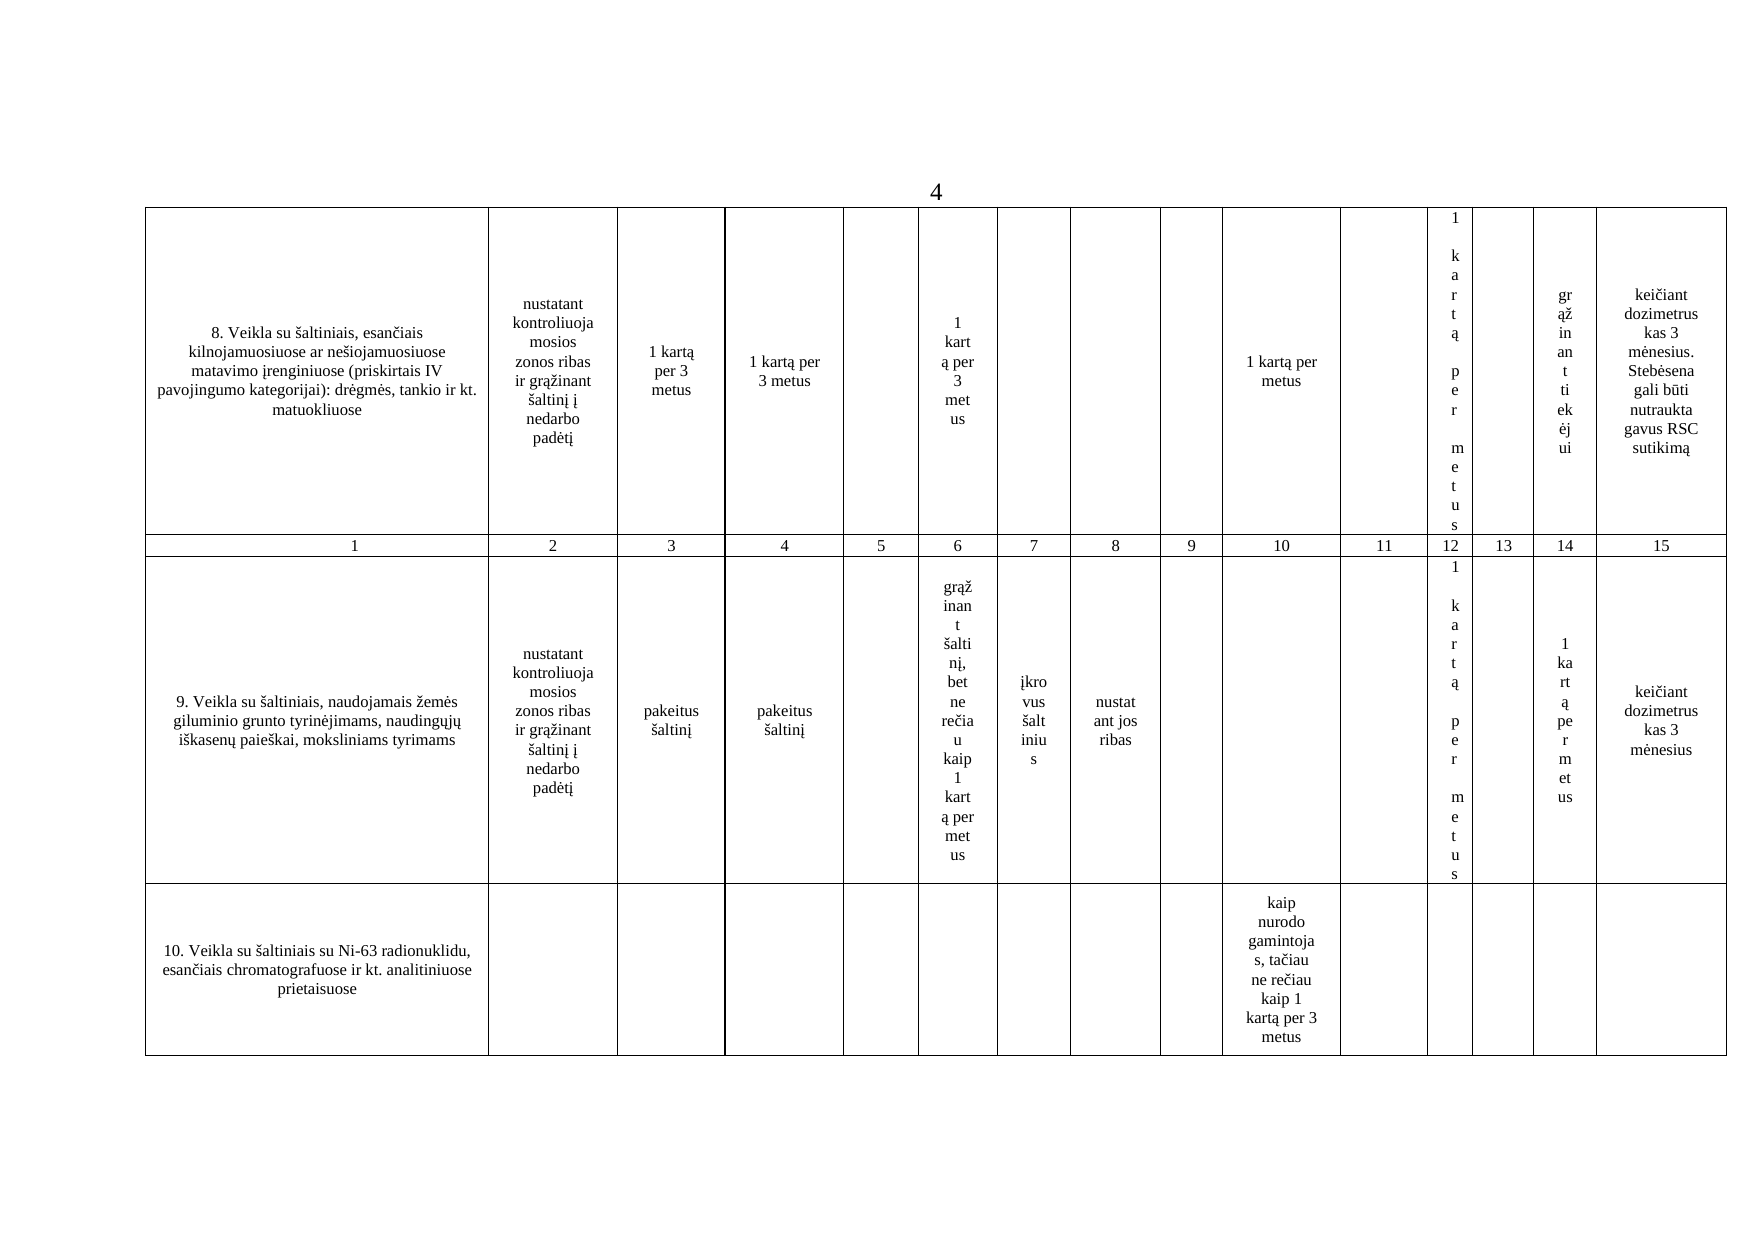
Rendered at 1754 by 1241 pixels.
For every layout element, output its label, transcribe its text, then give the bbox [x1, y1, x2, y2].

table_cell [1473, 208, 1533, 533]
table_cell įkrovus šaltinius [998, 557, 1070, 883]
table_cell kaip nurodo gamintojas, tačiau ne rečiau kaip 1 kartą per 3 metus [1223, 884, 1340, 1055]
table_cell [998, 884, 1070, 1055]
table_cell 1 [146, 535, 488, 556]
table_cell pakeitus šaltinį [618, 557, 724, 883]
table_cell 1 kartą per 3 metus [726, 208, 843, 533]
table_cell grąžinant tiekėjui [1534, 208, 1596, 533]
table_cell [1071, 208, 1160, 533]
table_cell 2 [489, 535, 617, 556]
table_cell 13 [1473, 535, 1533, 556]
table_cell 10. Veikla su šaltiniais su Ni-63 radionuklidu, esančiais chromatografuose ir kt. analitiniuose prietaisuose [146, 884, 488, 1055]
table_cell 11 [1341, 535, 1427, 556]
table_cell [489, 884, 617, 1055]
table_cell [726, 884, 843, 1055]
table_cell [998, 208, 1070, 533]
table_cell [1341, 884, 1427, 1055]
table_cell [844, 557, 918, 883]
table_cell [1597, 884, 1726, 1055]
table_cell [1161, 557, 1222, 883]
table_cell [1161, 884, 1222, 1055]
table_cell [1473, 884, 1533, 1055]
table_cell [618, 884, 724, 1055]
table_cell 8. Veikla su šaltiniais, esančiais kilnojamuosiuose ar nešiojamuosiuose matavimo įrenginiuose (priskirtais IV pavojingumo kategorijai): drėgmės, tankio ir kt. matuokliuose [146, 208, 488, 533]
table_cell 9 [1161, 535, 1222, 556]
table_cell nustatant kontroliuojamosios zonos ribas ir grąžinant šaltinį į nedarbo padėtį [489, 557, 617, 883]
table_cell [1161, 208, 1222, 533]
table_cell [844, 208, 918, 533]
table_cell 3 [618, 535, 724, 556]
table_cell 14 [1534, 535, 1596, 556]
table_cell [1341, 557, 1427, 883]
table_cell [1428, 884, 1472, 1055]
table_cell 1 kartą per 3 metus [919, 208, 997, 533]
table_cell [1341, 208, 1427, 533]
table_cell 5 [844, 535, 918, 556]
table_cell 1 kartą per metus [1223, 208, 1340, 533]
table_cell nustatant jos ribas [1071, 557, 1160, 883]
table_cell pakeitus šaltinį [726, 557, 843, 883]
table_cell 6 [919, 535, 997, 556]
table_cell 1 kartą per metus [1428, 557, 1472, 883]
table_cell [1071, 884, 1160, 1055]
table_cell 10 [1223, 535, 1340, 556]
table_cell 1 kartą per metus [1428, 208, 1472, 533]
table_cell 4 [726, 535, 843, 556]
table_cell [1534, 884, 1596, 1055]
table_cell keičiant dozimetrus kas 3 mėnesius. Stebėsena gali būti nutraukta gavus RSC sutikimą [1597, 208, 1726, 533]
table_cell 1 kartą per 3 metus [618, 208, 724, 533]
table_cell [1473, 557, 1533, 883]
table_cell 15 [1597, 535, 1726, 556]
table_cell 12 [1428, 535, 1472, 556]
table_cell [1223, 557, 1340, 883]
table_cell [919, 884, 997, 1055]
table_cell 1 kartą per metus [1534, 557, 1596, 883]
table_cell 8 [1071, 535, 1160, 556]
table_cell 7 [998, 535, 1070, 556]
table_cell nustatant kontroliuojamosios zonos ribas ir grąžinant šaltinį į nedarbo padėtį [489, 208, 617, 533]
table_cell 9. Veikla su šaltiniais, naudojamais žemės giluminio grunto tyrinėjimams, naudingųjų iškasenų paieškai, moksliniams tyrimams [146, 557, 488, 883]
table_cell [844, 884, 918, 1055]
table_cell keičiant dozimetrus kas 3 mėnesius [1597, 557, 1726, 883]
table_cell grąžinant šaltinį, bet ne rečiau kaip 1 kartą per metus [919, 557, 997, 883]
